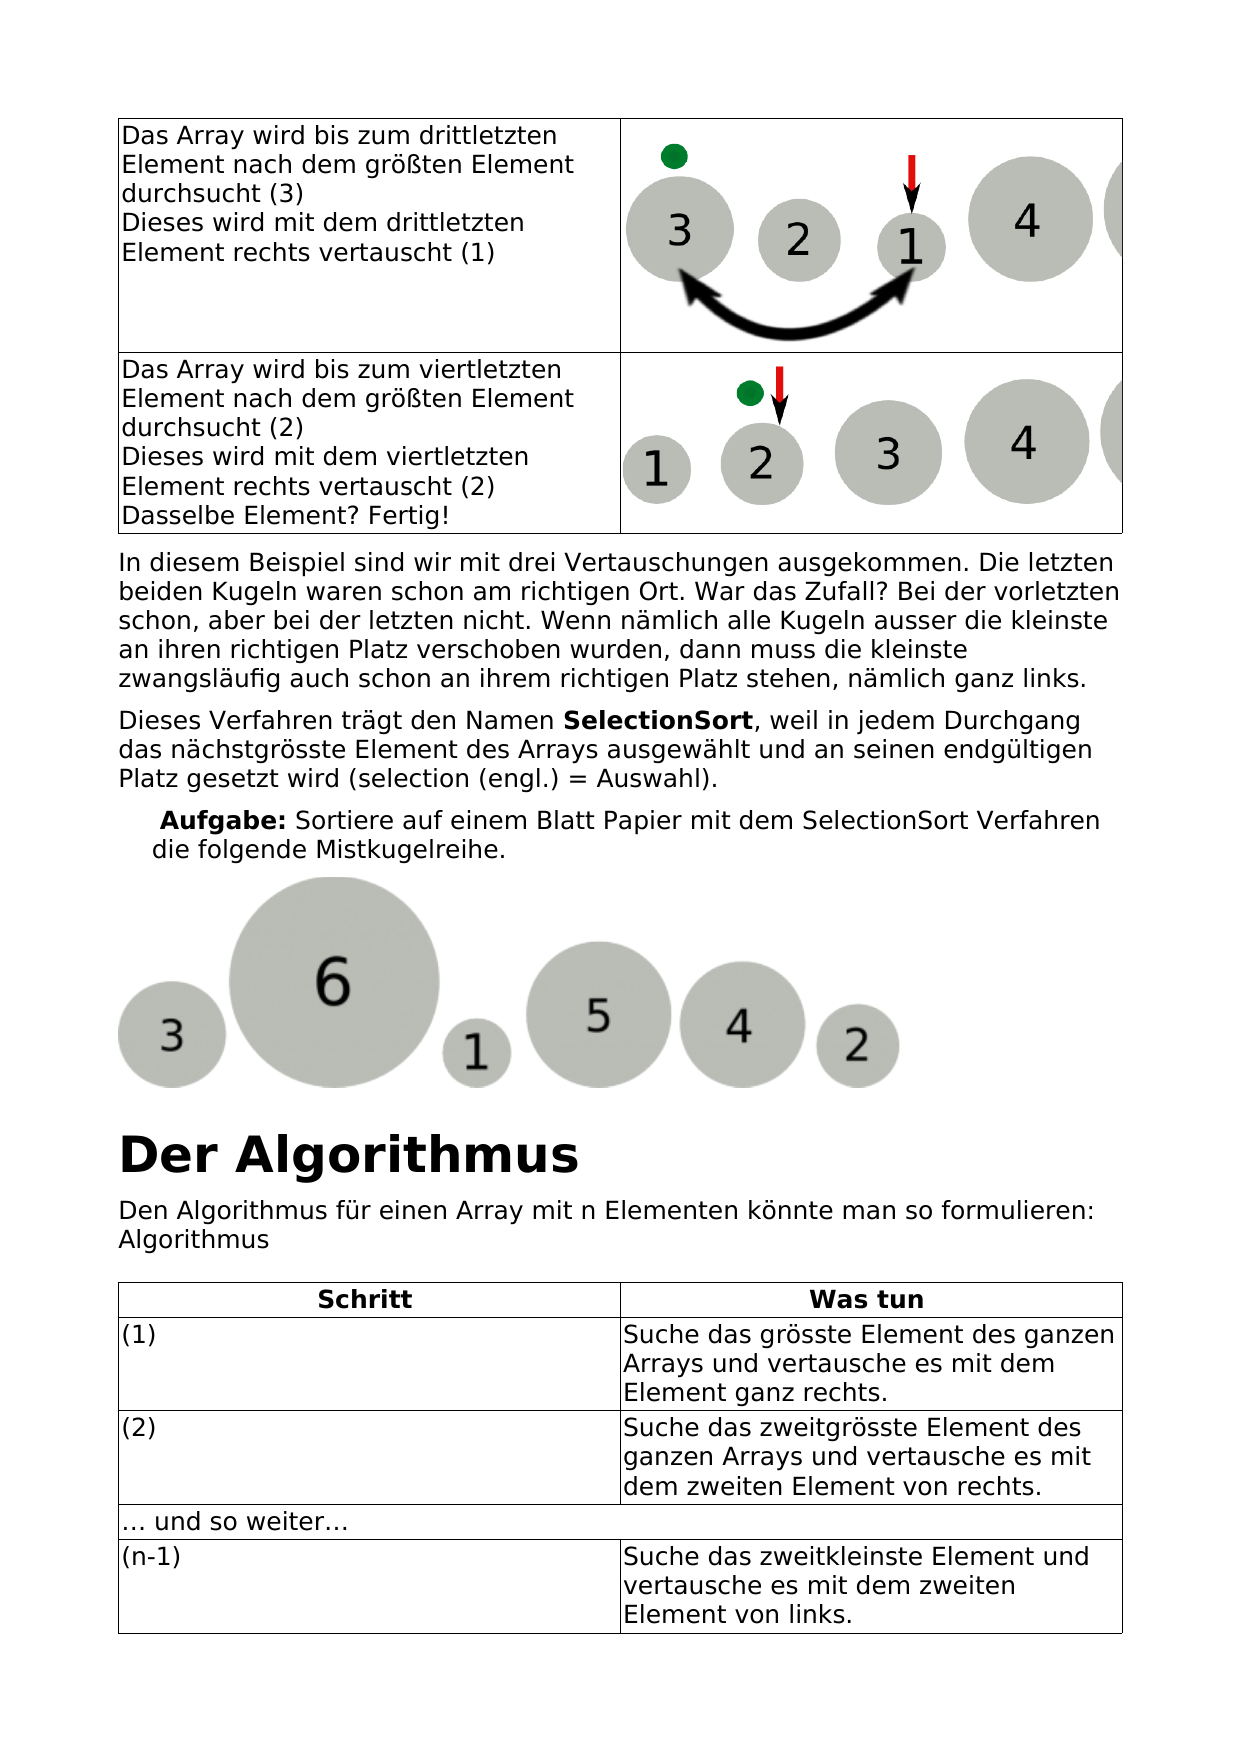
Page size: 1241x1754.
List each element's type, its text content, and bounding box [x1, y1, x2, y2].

text Dieses Verfahren trägt den Namen SelectionSort, weil in jedem Durchgang das nächstgrösste Element des Arrays ausgewählt und an seinen endgültigen Platz gesetzt wird (selection (engl.) = Auswahl). [118, 706, 1122, 794]
subtitle Der Algorithmus [118, 1126, 1122, 1184]
table_cell Suche das grösste Element des ganzen Arrays und vertausche es mit dem Element ganz rechts. [621, 1318, 1122, 1410]
text Den Algorithmus für einen Array mit n Elementen könnte man so formulieren: Algorithmus [118, 1196, 1122, 1254]
picture [622, 121, 1123, 350]
table_cell Das Array wird bis zum drittletzten Element nach dem größten Element durchsucht (3) Dieses wird mit dem drittletzten Element rechts vertauscht (1) [119, 119, 620, 352]
table_cell [621, 353, 1122, 533]
text Aufgabe: Sortiere auf einem Blatt Papier mit dem SelectionSort Verfahren die folgende Mistkugelreihe. [118, 806, 1122, 864]
table_cell Suche das zweitkleinste Element und vertausche es mit dem zweiten Element von links. [621, 1540, 1122, 1632]
picture [118, 877, 900, 1088]
picture [622, 355, 1123, 505]
table_header Was tun [621, 1283, 1122, 1317]
text In diesem Beispiel sind wir mit drei Vertauschungen ausgekommen. Die letzten beiden Kugeln waren schon am richtigen Ort. War das Zufall? Bei der vorletzten schon, aber bei der letzten nicht. Wenn nämlich alle Kugeln ausser die kleinste an ihren richtigen Platz verschoben wurden, dann muss die kleinste zwangsläufig auch schon an ihrem richtigen Platz stehen, nämlich ganz links. [118, 548, 1122, 694]
table_cell (2) [119, 1411, 620, 1504]
table_cell … und so weiter… [119, 1505, 1122, 1539]
table_cell Suche das zweitgrösste Element des ganzen Arrays und vertausche es mit dem zweiten Element von rechts. [621, 1411, 1122, 1504]
table_cell (1) [119, 1318, 620, 1410]
table_cell (n-1) [119, 1540, 620, 1632]
table_header Schritt [119, 1283, 620, 1317]
table_cell Das Array wird bis zum viertletzten Element nach dem größten Element durchsucht (2) Dieses wird mit dem viertletzten Element rechts vertauscht (2) Dasselbe Element? Fertig! [119, 353, 620, 533]
